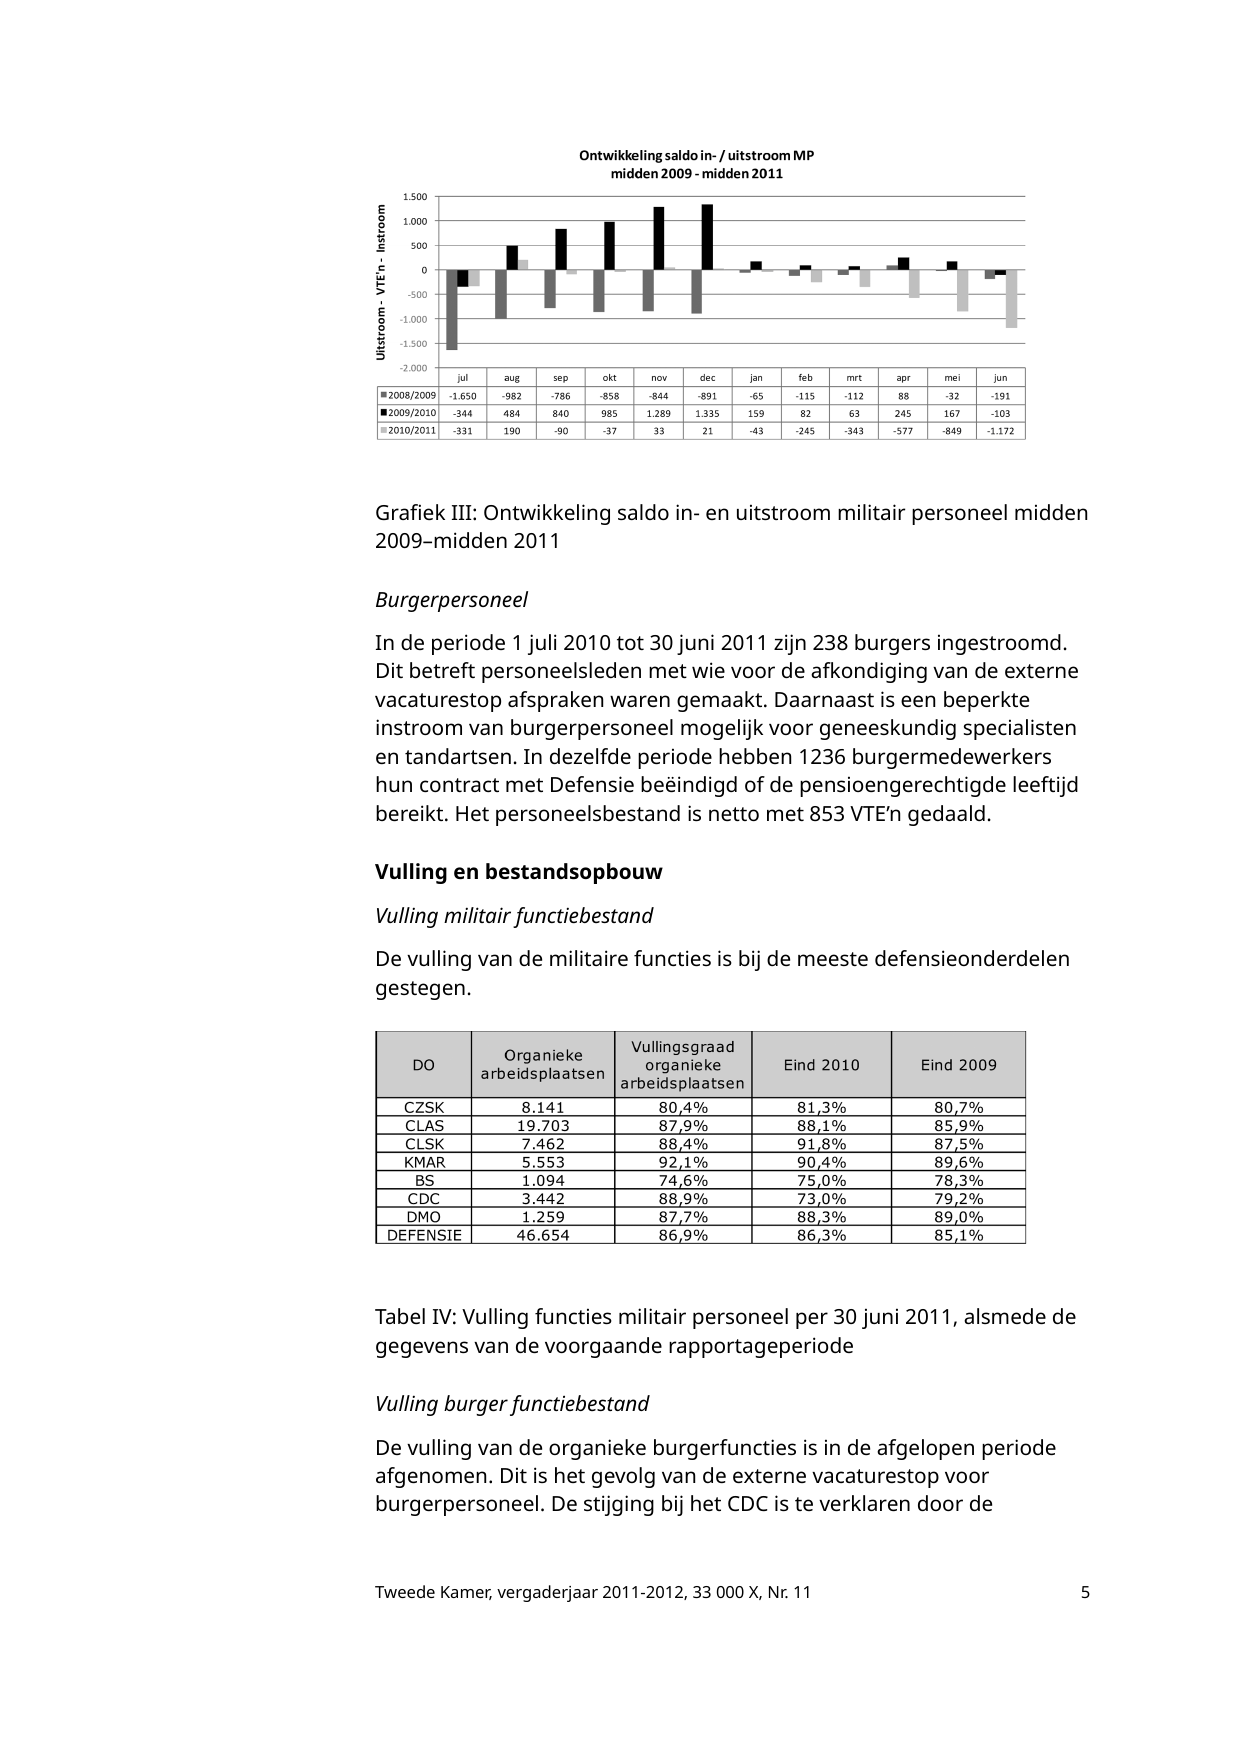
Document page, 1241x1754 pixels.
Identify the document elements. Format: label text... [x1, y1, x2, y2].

text In de periode 1 juli 2010 tot 30 juni 2011 zijn 238 burgers ingestroomd. Dit betreft personeelsleden met wie voor de afkondiging van de externe vacaturestop afspraken waren gemaakt. Daarnaast is een beperkte instroom van burgerpersoneel mogelijk voor geneeskundig specialisten en tandartsen. In dezelfde periode hebben 1236 burgermedewerkers hun contract met Defensie beëindigd of de pensioengerechtigde leeftijd bereikt. Het personeelsbestand is netto met 853 VTE’n gedaald. [375, 628, 1090, 827]
text De vulling van de organieke burgerfuncties is in de afgelopen periode afgenomen. Dit is het gevolg van de externe vacaturestop voor burgerpersoneel. De stijging bij het CDC is te verklaren door de [375, 1433, 1090, 1518]
text Vulling burger functiebestand [375, 1389, 1090, 1418]
text Vulling militair functiebestand [375, 901, 1090, 929]
text Tabel IV: Vulling functies militair personeel per 30 juni 2011, alsmede de gegevens van de voorgaande rapportageperiode [375, 1302, 1090, 1359]
text Vulling en bestandsopbouw [375, 857, 1090, 886]
text Grafiek III: Ontwikkeling saldo in- en uitstroom militair personeel midden 2009–midden 2011 [375, 498, 1090, 555]
text De vulling van de militaire functies is bij de meeste defensieonderdelen gestegen. [375, 944, 1090, 1001]
picture [375, 1031, 1027, 1244]
picture [375, 150, 1027, 440]
text Burgerpersoneel [375, 585, 1090, 613]
